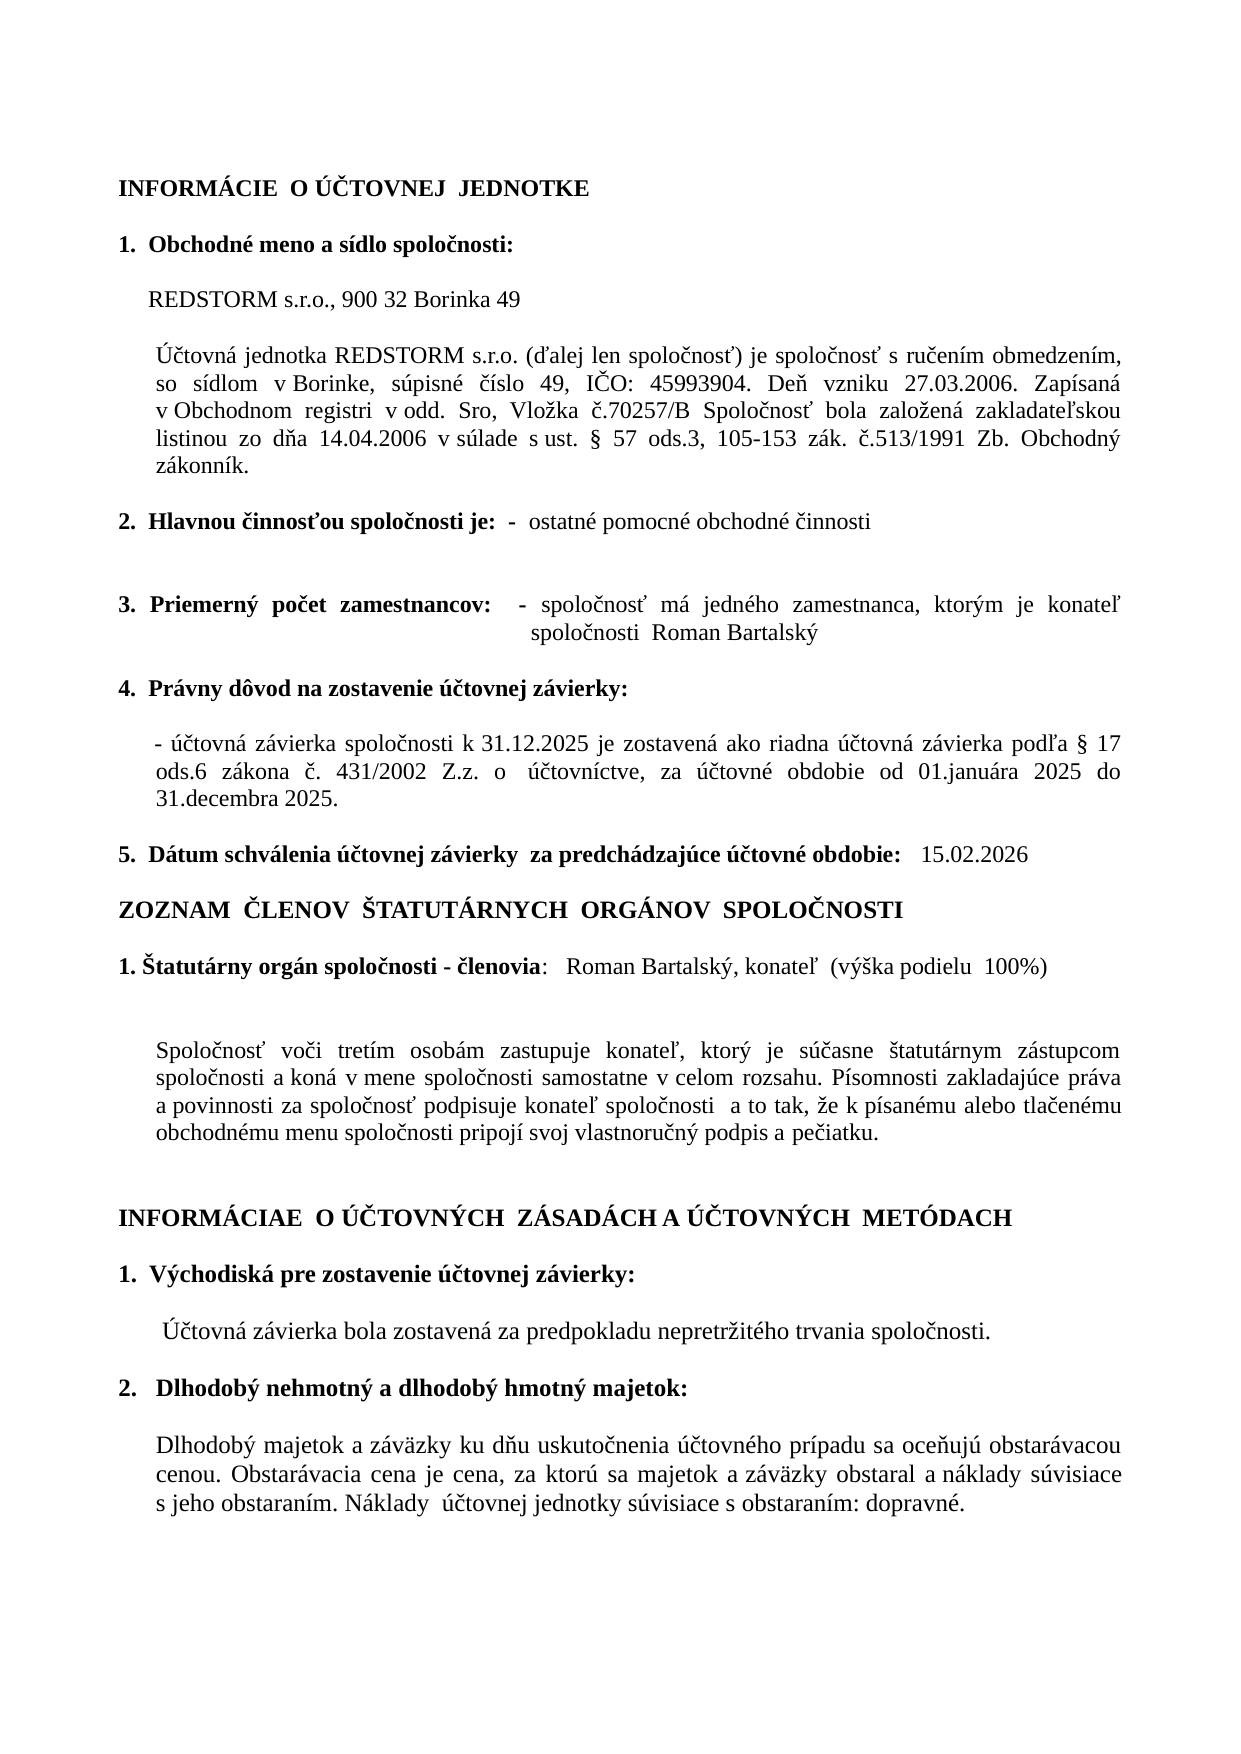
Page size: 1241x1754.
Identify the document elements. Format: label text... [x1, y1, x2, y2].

text 4. Právny dôvod na zostavenie účtovnej závierky: [118, 673, 1122, 701]
text 3. Priemerný počet zamestnancov: - spoločnosť má jedného zamestnanca, ktorým je konateľ spoločnosti Roman Bartalský [118, 590, 1122, 646]
text ZOZNAM ČLENOV ŠTATUTÁRNYCH ORGÁNOV SPOLOČNOSTI [118, 896, 1122, 924]
text 5. Dátum schválenia účtovnej závierky za predchádzajúce účtovné obdobie: 15.02.2026 [118, 840, 1122, 868]
text 2. Hlavnou činnosťou spoločnosti je: - ostatné pomocné obchodné činnosti [118, 507, 1122, 534]
text Spoločnosť voči tretím osobám zastupuje konateľ, ktorý je súčasne štatutárnym zástupcom spoločnosti a koná v mene spoločnosti samostatne v celom rozsahu. Písomnosti zakladajúce práva a povinnosti za spoločnosť podpisuje konateľ spoločnosti a to tak, že k písanému alebo tlačenému obchodnému menu spoločnosti pripojí svoj vlastnoručný podpis a pečiatku. [156, 1036, 1122, 1146]
text INFORMÁCIAE O ÚČTOVNÝCH ZÁSADÁCH A ÚČTOVNÝCH METÓDACH [118, 1203, 1122, 1232]
text Účtovná závierka bola zostavená za predpokladu nepretržitého trvania spoločnosti. [156, 1316, 1122, 1345]
text 2. Dlhodobý nehmotný a dlhodobý hmotný majetok: [118, 1373, 1122, 1402]
text Dlhodobý majetok a záväzky ku dňu uskutočnenia účtovného prípadu sa oceňujú obstarávacou cenou. Obstarávacia cena je cena, za ktorú sa majetok a záväzky obstaral a náklady súvisiace s jeho obstaraním. Náklady účtovnej jednotky súvisiace s obstaraním: dopravné. [156, 1431, 1122, 1517]
text 1. Obchodné meno a sídlo spoločnosti: [118, 230, 1122, 257]
text 1. Východiská pre zostavenie účtovnej závierky: [118, 1259, 1122, 1288]
text Účtovná jednotka REDSTORM s.r.o. (ďalej len spoločnosť) je spoločnosť s ručením obmedzením, so sídlom v Borinke, súpisné číslo 49, IČO: 45993904. Deň vzniku 27.03.2006. Zapísaná v Obchodnom registri v odd. Sro, Vložka č.70257/B Spoločnosť bola založená zakladateľskou listinou zo dňa 14.04.2006 v súlade s ust. § 57 ods.3, 105-153 zák. č.513/1991 Zb. Obchodný zákonník. [156, 341, 1122, 479]
text INFORMÁCIE O ÚČTOVNEJ JEDNOTKE [118, 174, 1122, 202]
text - účtovná závierka spoločnosti k 31.12.2025 je zostavená ako riadna účtovná závierka podľa § 17 ods.6 zákona č. 431/2002 Z.z. o účtovníctve, za účtovné obdobie od 01.januára 2025 do 31.decembra 2025. [137, 729, 1122, 812]
text 1. Štatutárny orgán spoločnosti - členovia: Roman Bartalský, konateľ (výška podielu 100%) [118, 952, 1122, 980]
text REDSTORM s.r.o., 900 32 Borinka 49 [118, 285, 1122, 313]
